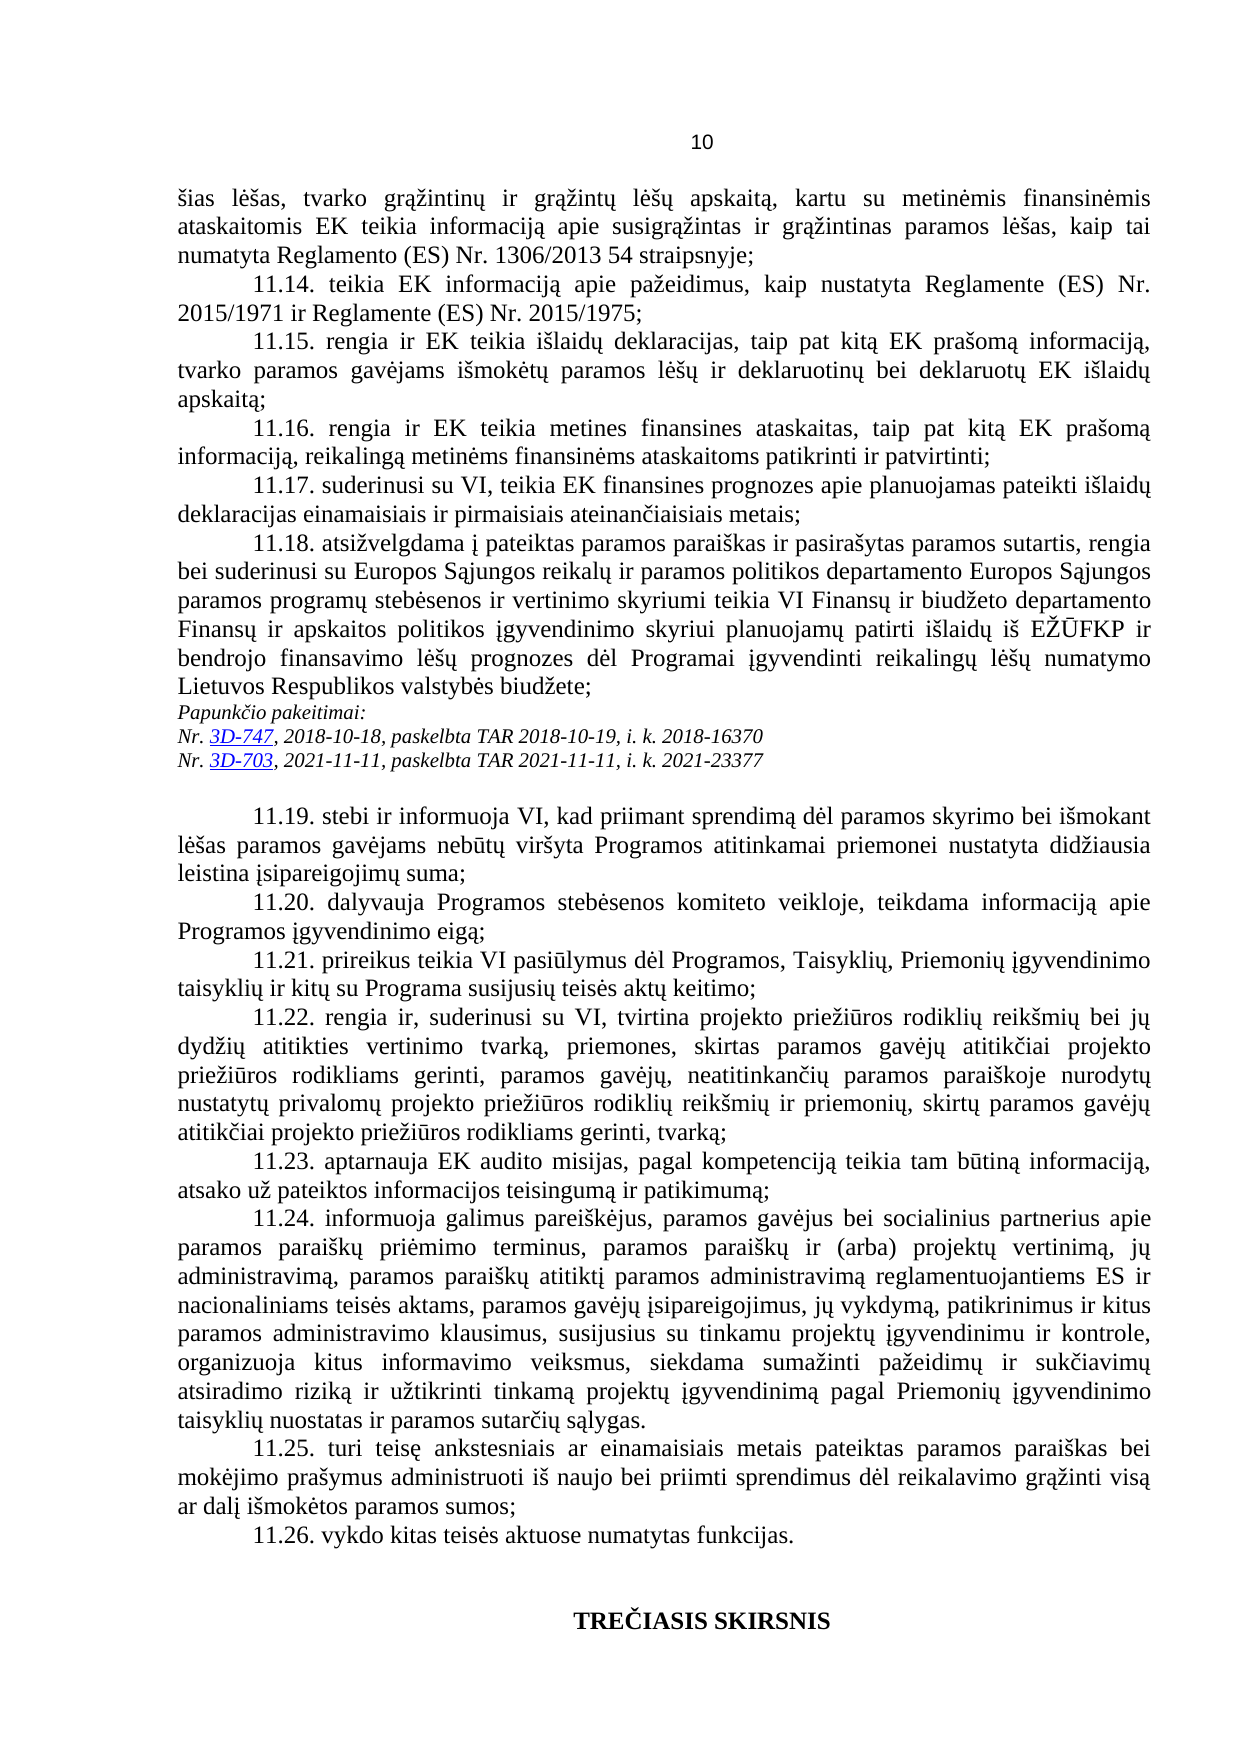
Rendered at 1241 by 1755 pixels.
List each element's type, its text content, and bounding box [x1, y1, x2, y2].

text 11.26. vykdo kitas teisės aktuose numatytas funkcijas. [177, 1520, 1152, 1548]
text Papunkčio pakeitimai: [177, 700, 1152, 724]
text 11.22. rengia ir, suderinusi su VI, tvirtina projekto priežiūros rodiklių reikšmių bei jų dydžių atitikties vertinimo tvarką, priemones, skirtas paramos gavėjų atitikčiai projekto priežiūros rodikliams gerinti, paramos gavėjų, neatitinkančių paramos paraiškoje nurodytų nustatytų privalomų projekto priežiūros rodiklių reikšmių ir priemonių, skirtų paramos gavėjų atitikčiai projekto priežiūros rodikliams gerinti, tvarką; [177, 1002, 1152, 1146]
text 11.23. aptarnauja EK audito misijas, pagal kompetenciją teikia tam būtiną informaciją, atsako už pateiktos informacijos teisingumą ir patikimumą; [177, 1146, 1152, 1203]
text 11.25. turi teisę ankstesniais ar einamaisiais metais pateiktas paramos paraiškas bei mokėjimo prašymus administruoti iš naujo bei priimti sprendimus dėl reikalavimo grąžinti visą ar dalį išmokėtos paramos sumos; [177, 1433, 1152, 1520]
text 11.15. rengia ir EK teikia išlaidų deklaracijas, taip pat kitą EK prašomą informaciją, tvarko paramos gavėjams išmokėtų paramos lėšų ir deklaruotinų bei deklaruotų EK išlaidų apskaitą; [177, 326, 1152, 413]
text šias lėšas, tvarko grąžintinų ir grąžintų lėšų apskaitą, kartu su metinėmis finansinėmis ataskaitomis EK teikia informaciją apie susigrąžintas ir grąžintinas paramos lėšas, kaip tai numatyta Reglamento (ES) Nr. 1306/2013 54 straipsnyje; [177, 183, 1152, 269]
text 11.20. dalyvauja Programos stebėsenos komiteto veikloje, teikdama informaciją apie Programos įgyvendinimo eigą; [177, 887, 1152, 945]
text 11.24. informuoja galimus pareiškėjus, paramos gavėjus bei socialinius partnerius apie paramos paraiškų priėmimo terminus, paramos paraiškų ir (arba) projektų vertinimą, jų administravimą, paramos paraiškų atitiktį paramos administravimą reglamentuojantiems ES ir nacionaliniams teisės aktams, paramos gavėjų įsipareigojimus, jų vykdymą, patikrinimus ir kitus paramos administravimo klausimus, susijusius su tinkamu projektų įgyvendinimu ir kontrole, organizuoja kitus informavimo veiksmus, siekdama sumažinti pažeidimų ir sukčiavimų atsiradimo riziką ir užtikrinti tinkamą projektų įgyvendinimą pagal Priemonių įgyvendinimo taisyklių nuostatas ir paramos sutarčių sąlygas. [177, 1203, 1152, 1433]
text Nr. 3D-703, 2021-11-11, paskelbta TAR 2021-11-11, i. k. 2021-23377 [177, 748, 1152, 772]
text 11.16. rengia ir EK teikia metines finansines ataskaitas, taip pat kitą EK prašomą informaciją, reikalingą metinėms finansinėms ataskaitoms patikrinti ir patvirtinti; [177, 413, 1152, 470]
text 11.14. teikia EK informaciją apie pažeidimus, kaip nustatyta Reglamente (ES) Nr. 2015/1971 ir Reglamente (ES) Nr. 2015/1975; [177, 269, 1152, 326]
text 11.21. prireikus teikia VI pasiūlymus dėl Programos, Taisyklių, Priemonių įgyvendinimo taisyklių ir kitų su Programa susijusių teisės aktų keitimo; [177, 945, 1152, 1002]
text 11.17. suderinusi su VI, teikia EK finansines prognozes apie planuojamas pateikti išlaidų deklaracijas einamaisiais ir pirmaisiais ateinančiaisiais metais; [177, 470, 1152, 528]
text TREČIASIS SKIRSNIS [177, 1606, 1152, 1635]
text 11.19. stebi ir informuoja VI, kad priimant sprendimą dėl paramos skyrimo bei išmokant lėšas paramos gavėjams nebūtų viršyta Programos atitinkamai priemonei nustatyta didžiausia leistina įsipareigojimų suma; [177, 801, 1152, 887]
text Nr. 3D-747, 2018-10-18, paskelbta TAR 2018-10-19, i. k. 2018-16370 [177, 724, 1152, 748]
text 11.18. atsižvelgdama į pateiktas paramos paraiškas ir pasirašytas paramos sutartis, rengia bei suderinusi su Europos Sąjungos reikalų ir paramos politikos departamento Europos Sąjungos paramos programų stebėsenos ir vertinimo skyriumi teikia VI Finansų ir biudžeto departamento Finansų ir apskaitos politikos įgyvendinimo skyriui planuojamų patirti išlaidų iš EŽŪFKP ir bendrojo finansavimo lėšų prognozes dėl Programai įgyvendinti reikalingų lėšų numatymo Lietuvos Respublikos valstybės biudžete; [177, 528, 1152, 700]
